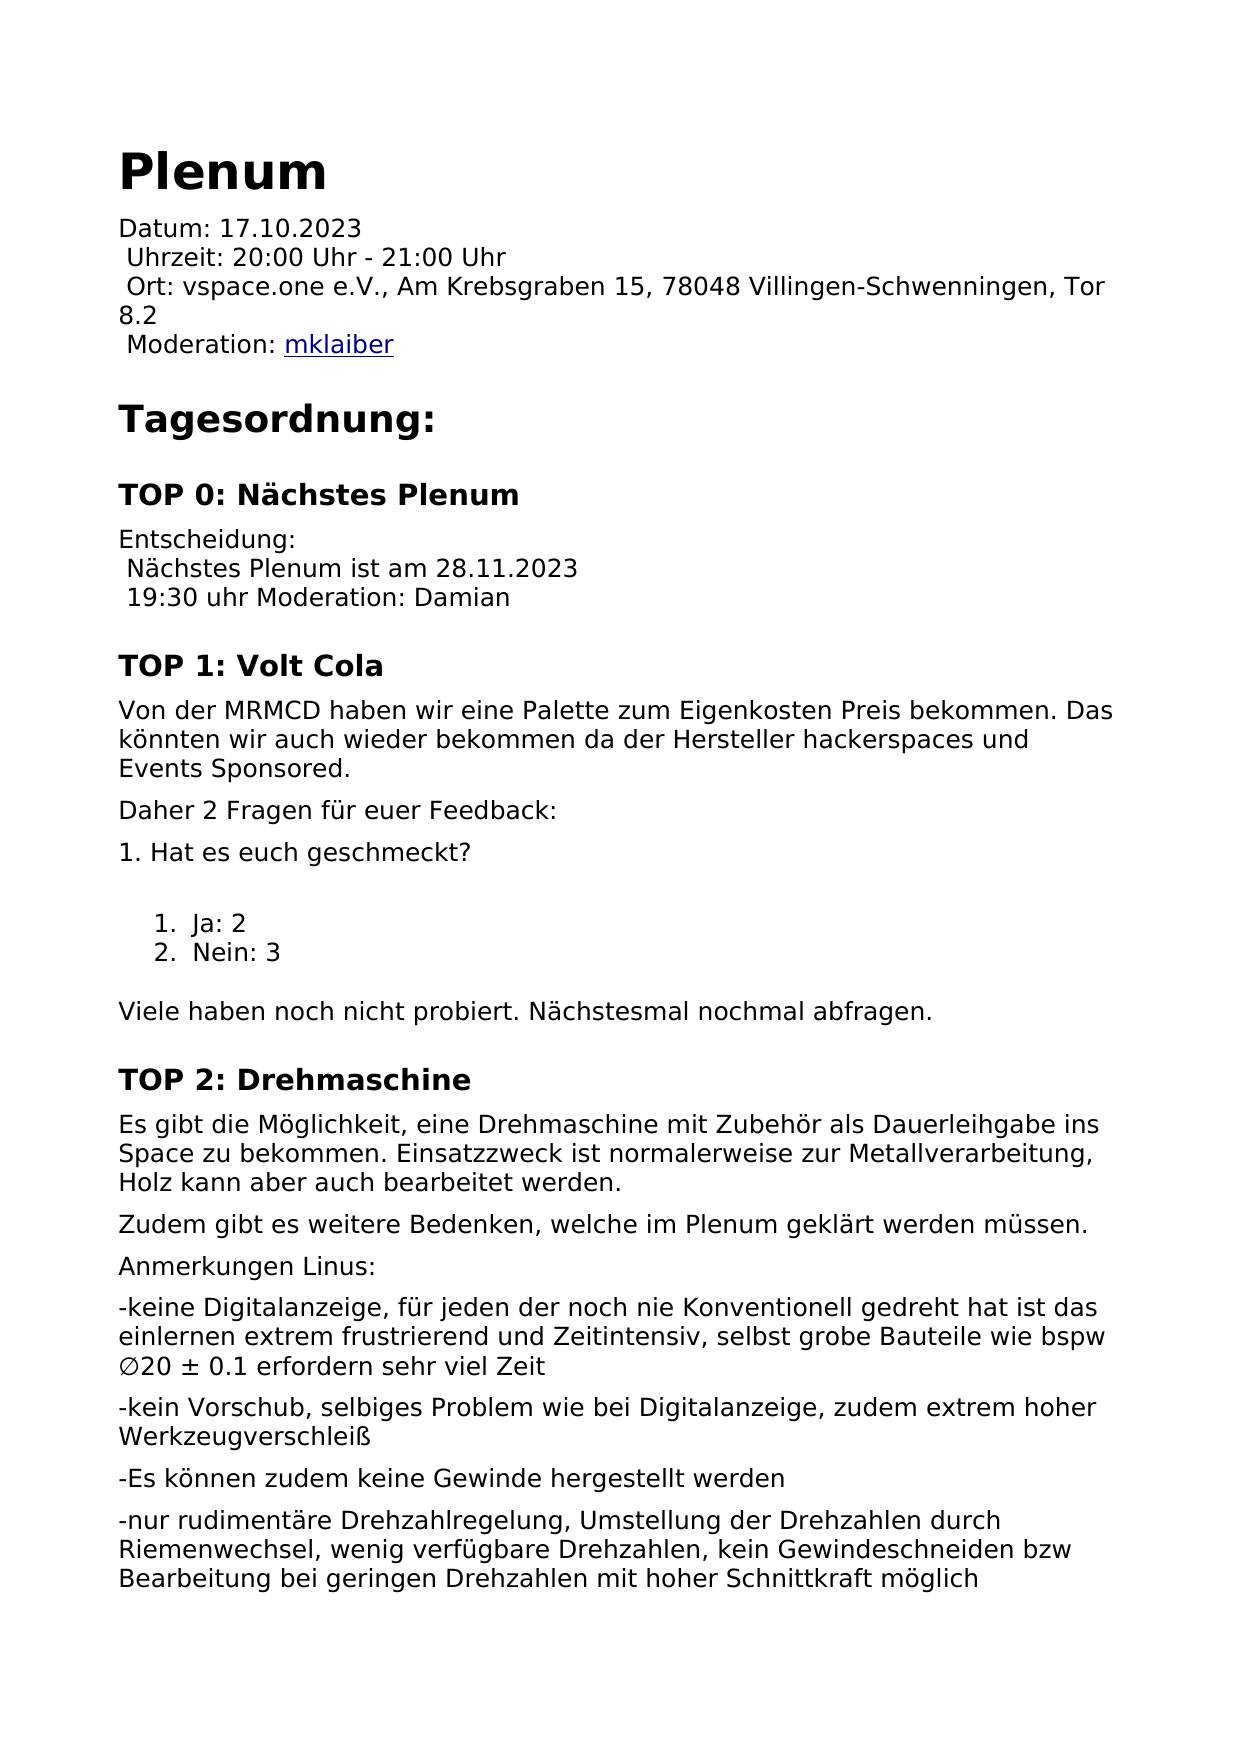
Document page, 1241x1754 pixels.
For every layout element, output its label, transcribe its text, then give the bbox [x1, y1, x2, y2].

text Es gibt die Möglichkeit, eine Drehmaschine mit Zubehör als Dauerleihgabe ins Space zu bekommen. Einsatzzweck ist normalerweise zur Metallverarbeitung, Holz kann aber auch bearbeitet werden. [118, 1110, 1122, 1197]
text Von der MRMCD haben wir eine Palette zum Eigenkosten Preis bekommen. Das könnten wir auch wieder bekommen da der Hersteller hackerspaces und Events Sponsored. [118, 696, 1122, 784]
list Ja: 2 [177, 909, 1122, 938]
text Anmerkungen Linus: [118, 1252, 1122, 1281]
subtitle Tagesordnung: [118, 397, 1122, 441]
subtitle TOP 2: Drehmaschine [118, 1063, 1122, 1097]
text Entscheidung: Nächstes Plenum ist am 28.11.2023 19:30 uhr Moderation: Damian [118, 525, 1122, 612]
text Daher 2 Fragen für euer Feedback: [118, 796, 1122, 825]
subtitle TOP 1: Volt Cola [118, 650, 1122, 684]
text -Es können zudem keine Gewinde hergestellt werden [118, 1464, 1122, 1493]
text Viele haben noch nicht probiert. Nächstesmal nochmal abfragen. [118, 997, 1122, 1026]
text Datum: 17.10.2023 Uhrzeit: 20:00 Uhr - 21:00 Uhr Ort: vspace.one e.V., Am Krebsgraben 15, 78048 Villingen-Schwenningen, Tor 8.2 Moderation: mklaiber [118, 214, 1122, 360]
text 1. Hat es euch geschmeckt? [118, 838, 1122, 867]
text -kein Vorschub, selbiges Problem wie bei Digitalanzeige, zudem extrem hoher Werkzeugverschleiß [118, 1393, 1122, 1452]
text -nur rudimentäre Drehzahlregelung, Umstellung der Drehzahlen durch Riemenwechsel, wenig verfügbare Drehzahlen, kein Gewindeschneiden bzw Bearbeitung bei geringen Drehzahlen mit hoher Schnittkraft möglich [118, 1506, 1122, 1593]
list Nein: 3 [177, 938, 1122, 967]
text -keine Digitalanzeige, für jeden der noch nie Konventionell gedreht hat ist das einlernen extrem frustrierend und Zeitintensiv, selbst grobe Bauteile wie bspw ∅20 ± 0.1 erfordern sehr viel Zeit [118, 1293, 1122, 1381]
text Zudem gibt es weitere Bedenken, welche im Plenum geklärt werden müssen. [118, 1210, 1122, 1239]
subtitle Plenum [118, 143, 1122, 201]
subtitle TOP 0: Nächstes Plenum [118, 478, 1122, 512]
